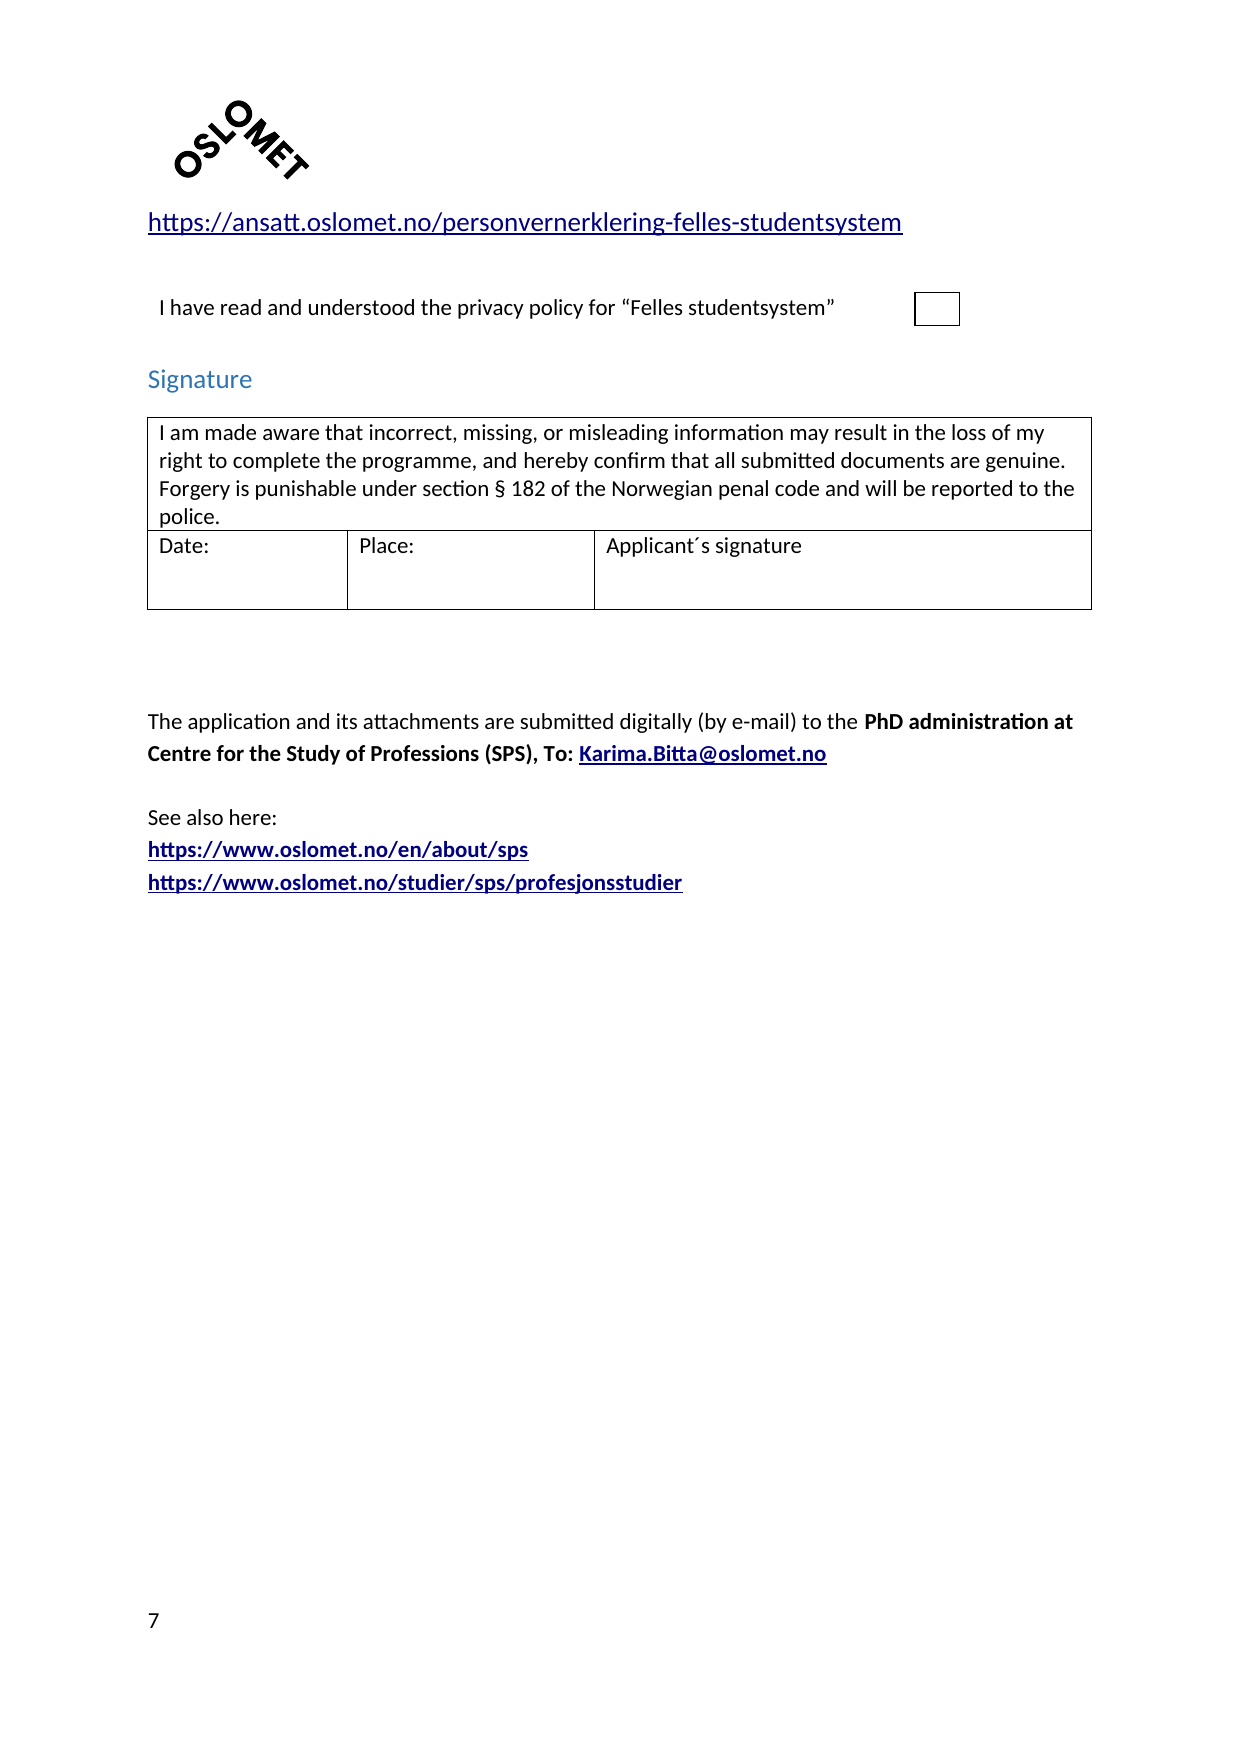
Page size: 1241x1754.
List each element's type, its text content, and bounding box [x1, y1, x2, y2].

table_cell Applicant´s signature [595, 531, 1091, 609]
text The application and its attachments are submitted digitally (by e-mail) to the PhD administration at Centre for the Study of Professions (SPS), To: Karima.Bitta@oslomet.no [148, 707, 1093, 767]
text https://www.oslomet.no/en/about/sps [148, 836, 1093, 864]
text See also here: [148, 803, 1093, 831]
table_header I am made aware that incorrect, missing, or misleading information may result in the loss of my right to complete the programme, and hereby confirm that all submitted documents are genuine. Forgery is punishable under section § 182 of the Norwegian penal code and will be reported to the police. [148, 418, 1091, 530]
table_cell Date: [148, 531, 347, 609]
subtitle https://ansatt.oslomet.no/personvernerklering-felles-studentsystem [148, 205, 1093, 238]
text https://www.oslomet.no/studier/sps/profesjonsstudier [148, 868, 1093, 896]
subtitle Signature [148, 362, 1093, 395]
table_header I have read and understood the privacy policy for “Felles studentsystem” [148, 292, 914, 325]
table_header [916, 293, 959, 325]
table_cell Place: [348, 531, 594, 609]
